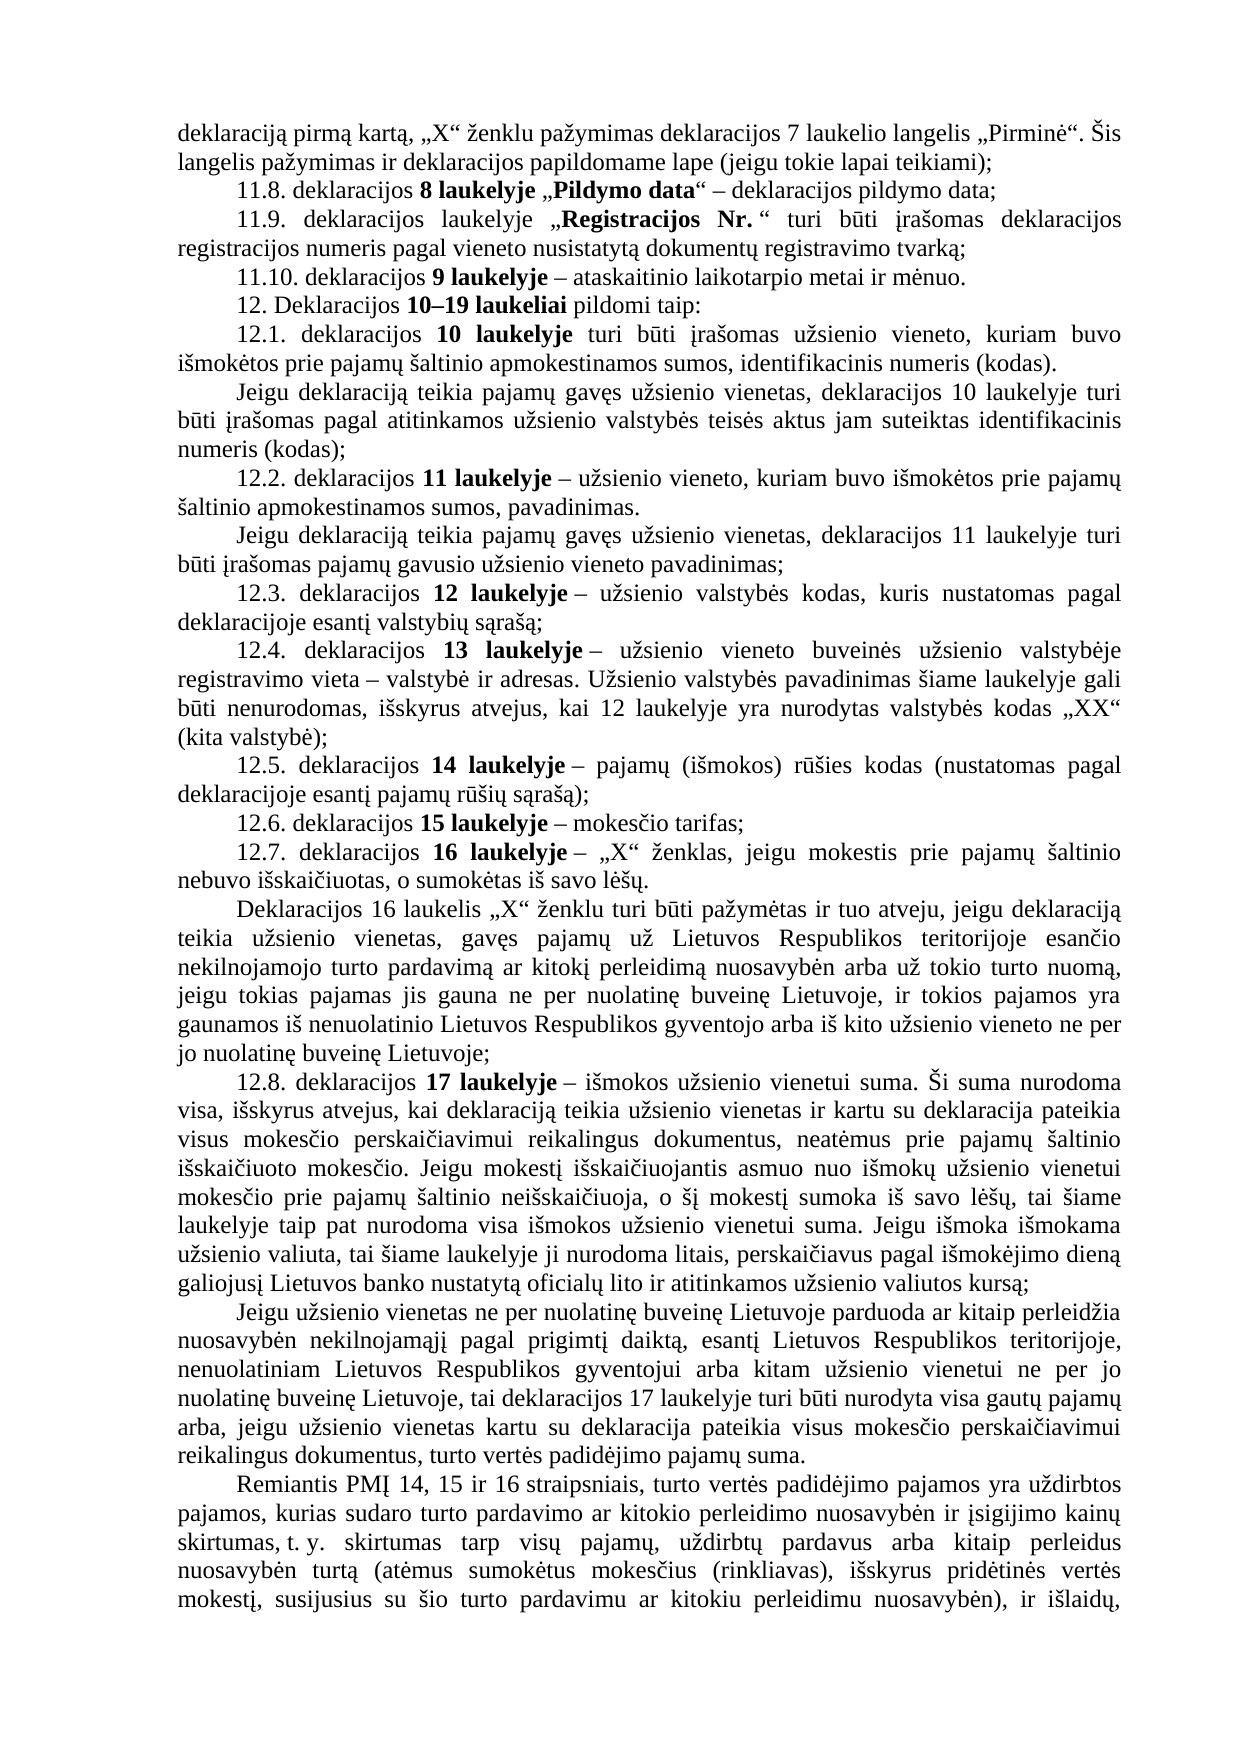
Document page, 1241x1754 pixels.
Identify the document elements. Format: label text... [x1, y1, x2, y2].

text 12.4. deklaracijos 13 laukelyje – užsienio vieneto buveinės užsienio valstybėje registravimo vieta – valstybė ir adresas. Užsienio valstybės pavadinimas šiame laukelyje gali būti nenurodomas, išskyrus atvejus, kai 12 laukelyje yra nurodytas valstybės kodas „XX“ (kita valstybė); [177, 636, 1122, 751]
text Remiantis PMĮ 14, 15 ir 16 straipsniais, turto vertės padidėjimo pajamos yra uždirbtos pajamos, kurias sudaro turto pardavimo ar kitokio perleidimo nuosavybėn ir įsigijimo kainų skirtumas, t. y. skirtumas tarp visų pajamų, uždirbtų pardavus arba kitaip perleidus nuosavybėn turtą (atėmus sumokėtus mokesčius (rinkliavas), išskyrus pridėtinės vertės mokestį, susijusius su šio turto pardavimu ar kitokiu perleidimu nuosavybėn), ir išlaidų, [177, 1469, 1122, 1613]
text 11.9. deklaracijos laukelyje „Registracijos Nr. “ turi būti įrašomas deklaracijos registracijos numeris pagal vieneto nusistatytą dokumentų registravimo tvarką; [177, 204, 1122, 262]
text 12.1. deklaracijos 10 laukelyje turi būti įrašomas užsienio vieneto, kuriam buvo išmokėtos prie pajamų šaltinio apmokestinamos sumos, identifikacinis numeris (kodas). [177, 319, 1122, 377]
text 11.10. deklaracijos 9 laukelyje – ataskaitinio laikotarpio metai ir mėnuo. [177, 262, 1122, 291]
text 11.8. deklaracijos 8 laukelyje „Pildymo data“ – deklaracijos pildymo data; [177, 176, 1122, 204]
text 12.7. deklaracijos 16 laukelyje – „X“ ženklas, jeigu mokestis prie pajamų šaltinio nebuvo išskaičiuotas, o sumokėtas iš savo lėšų. [177, 837, 1122, 894]
text 12.6. deklaracijos 15 laukelyje – mokesčio tarifas; [177, 808, 1122, 837]
text 12. Deklaracijos 10–19 laukeliai pildomi taip: [177, 291, 1122, 319]
text 12.8. deklaracijos 17 laukelyje – išmokos užsienio vienetui suma. Ši suma nurodoma visa, išskyrus atvejus, kai deklaraciją teikia užsienio vienetas ir kartu su deklaracija pateikia visus mokesčio perskaičiavimui reikalingus dokumentus, neatėmus prie pajamų šaltinio išskaičiuoto mokesčio. Jeigu mokestį išskaičiuojantis asmuo nuo išmokų užsienio vienetui mokesčio prie pajamų šaltinio neišskaičiuoja, o šį mokestį sumoka iš savo lėšų, tai šiame laukelyje taip pat nurodoma visa išmokos užsienio vienetui suma. Jeigu išmoka išmokama užsienio valiuta, tai šiame laukelyje ji nurodoma litais, perskaičiavus pagal išmokėjimo dieną galiojusį Lietuvos banko nustatytą oficialų lito ir atitinkamos užsienio valiutos kursą; [177, 1067, 1122, 1297]
text Jeigu užsienio vienetas ne per nuolatinę buveinę Lietuvoje parduoda ar kitaip perleidžia nuosavybėn nekilnojamąjį pagal prigimtį daiktą, esantį Lietuvos Respublikos teritorijoje, nenuolatiniam Lietuvos Respublikos gyventojui arba kitam užsienio vienetui ne per jo nuolatinę buveinę Lietuvoje, tai deklaracijos 17 laukelyje turi būti nurodyta visa gautų pajamų arba, jeigu užsienio vienetas kartu su deklaracija pateikia visus mokesčio perskaičiavimui reikalingus dokumentus, turto vertės padidėjimo pajamų suma. [177, 1297, 1122, 1469]
text 12.3. deklaracijos 12 laukelyje – užsienio valstybės kodas, kuris nustatomas pagal deklaracijoje esantį valstybių sąrašą; [177, 578, 1122, 636]
text Deklaracijos 16 laukelis „X“ ženklu turi būti pažymėtas ir tuo atveju, jeigu deklaraciją teikia užsienio vienetas, gavęs pajamų už Lietuvos Respublikos teritorijoje esančio nekilnojamojo turto pardavimą ar kitokį perleidimą nuosavybėn arba už tokio turto nuomą, jeigu tokias pajamas jis gauna ne per nuolatinę buveinę Lietuvoje, ir tokios pajamos yra gaunamos iš nenuolatinio Lietuvos Respublikos gyventojo arba iš kito užsienio vieneto ne per jo nuolatinę buveinę Lietuvoje; [177, 894, 1122, 1067]
text 12.5. deklaracijos 14 laukelyje – pajamų (išmokos) rūšies kodas (nustatomas pagal deklaracijoje esantį pajamų rūšių sąrašą); [177, 751, 1122, 808]
text deklaraciją pirmą kartą, „X“ ženklu pažymimas deklaracijos 7 laukelio langelis „Pirminė“. Šis langelis pažymimas ir deklaracijos papildomame lape (jeigu tokie lapai teikiami); [177, 118, 1122, 176]
text Jeigu deklaraciją teikia pajamų gavęs užsienio vienetas, deklaracijos 11 laukelyje turi būti įrašomas pajamų gavusio užsienio vieneto pavadinimas; [177, 521, 1122, 578]
text Jeigu deklaraciją teikia pajamų gavęs užsienio vienetas, deklaracijos 10 laukelyje turi būti įrašomas pagal atitinkamos užsienio valstybės teisės aktus jam suteiktas identifikacinis numeris (kodas); [177, 377, 1122, 463]
text 12.2. deklaracijos 11 laukelyje – užsienio vieneto, kuriam buvo išmokėtos prie pajamų šaltinio apmokestinamos sumos, pavadinimas. [177, 463, 1122, 521]
